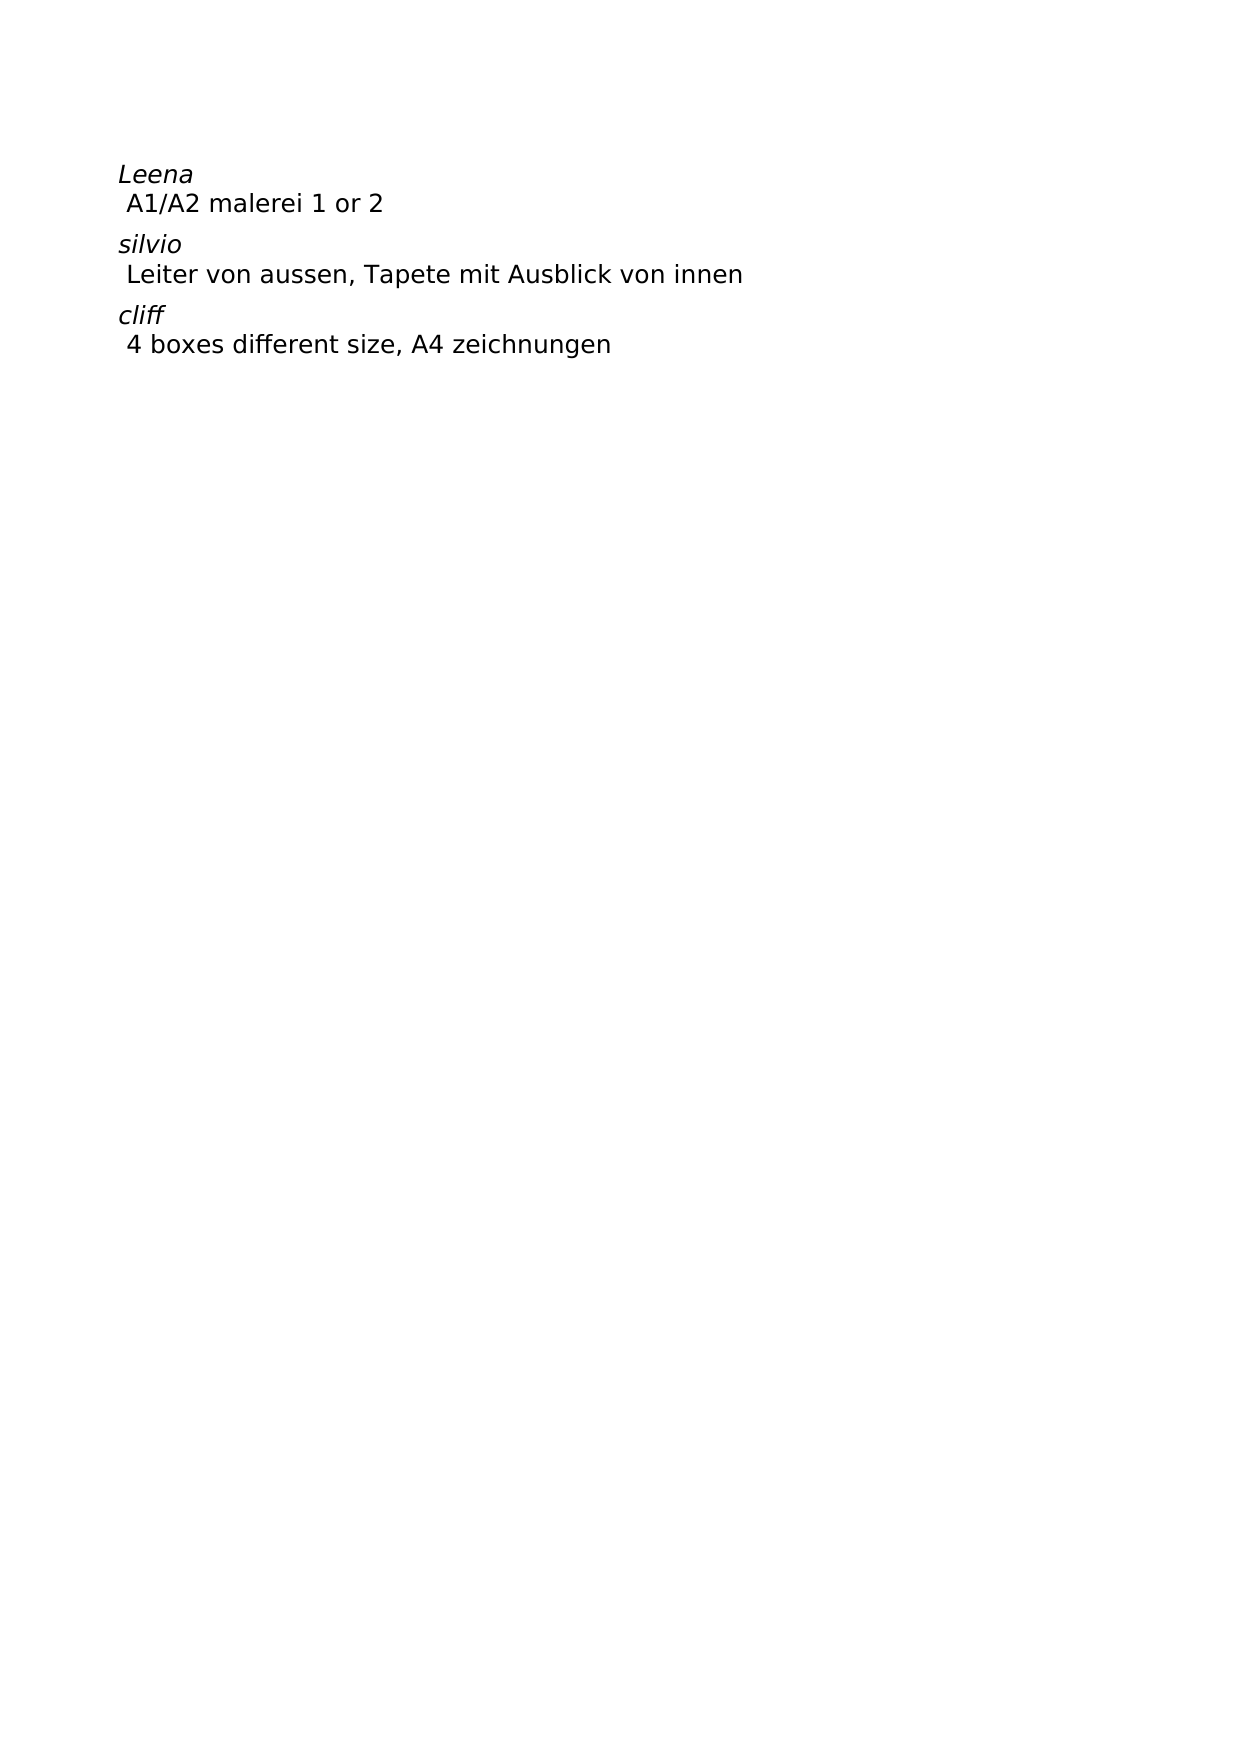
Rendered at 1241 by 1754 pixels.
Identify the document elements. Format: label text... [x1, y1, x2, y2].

text Leena A1/A2 malerei 1 or 2 [118, 160, 1122, 218]
text silvio Leiter von aussen, Tapete mit Ausblick von innen [118, 231, 1122, 289]
text cliff 4 boxes different size, A4 zeichnungen [118, 301, 1122, 389]
text [118, 118, 1122, 147]
